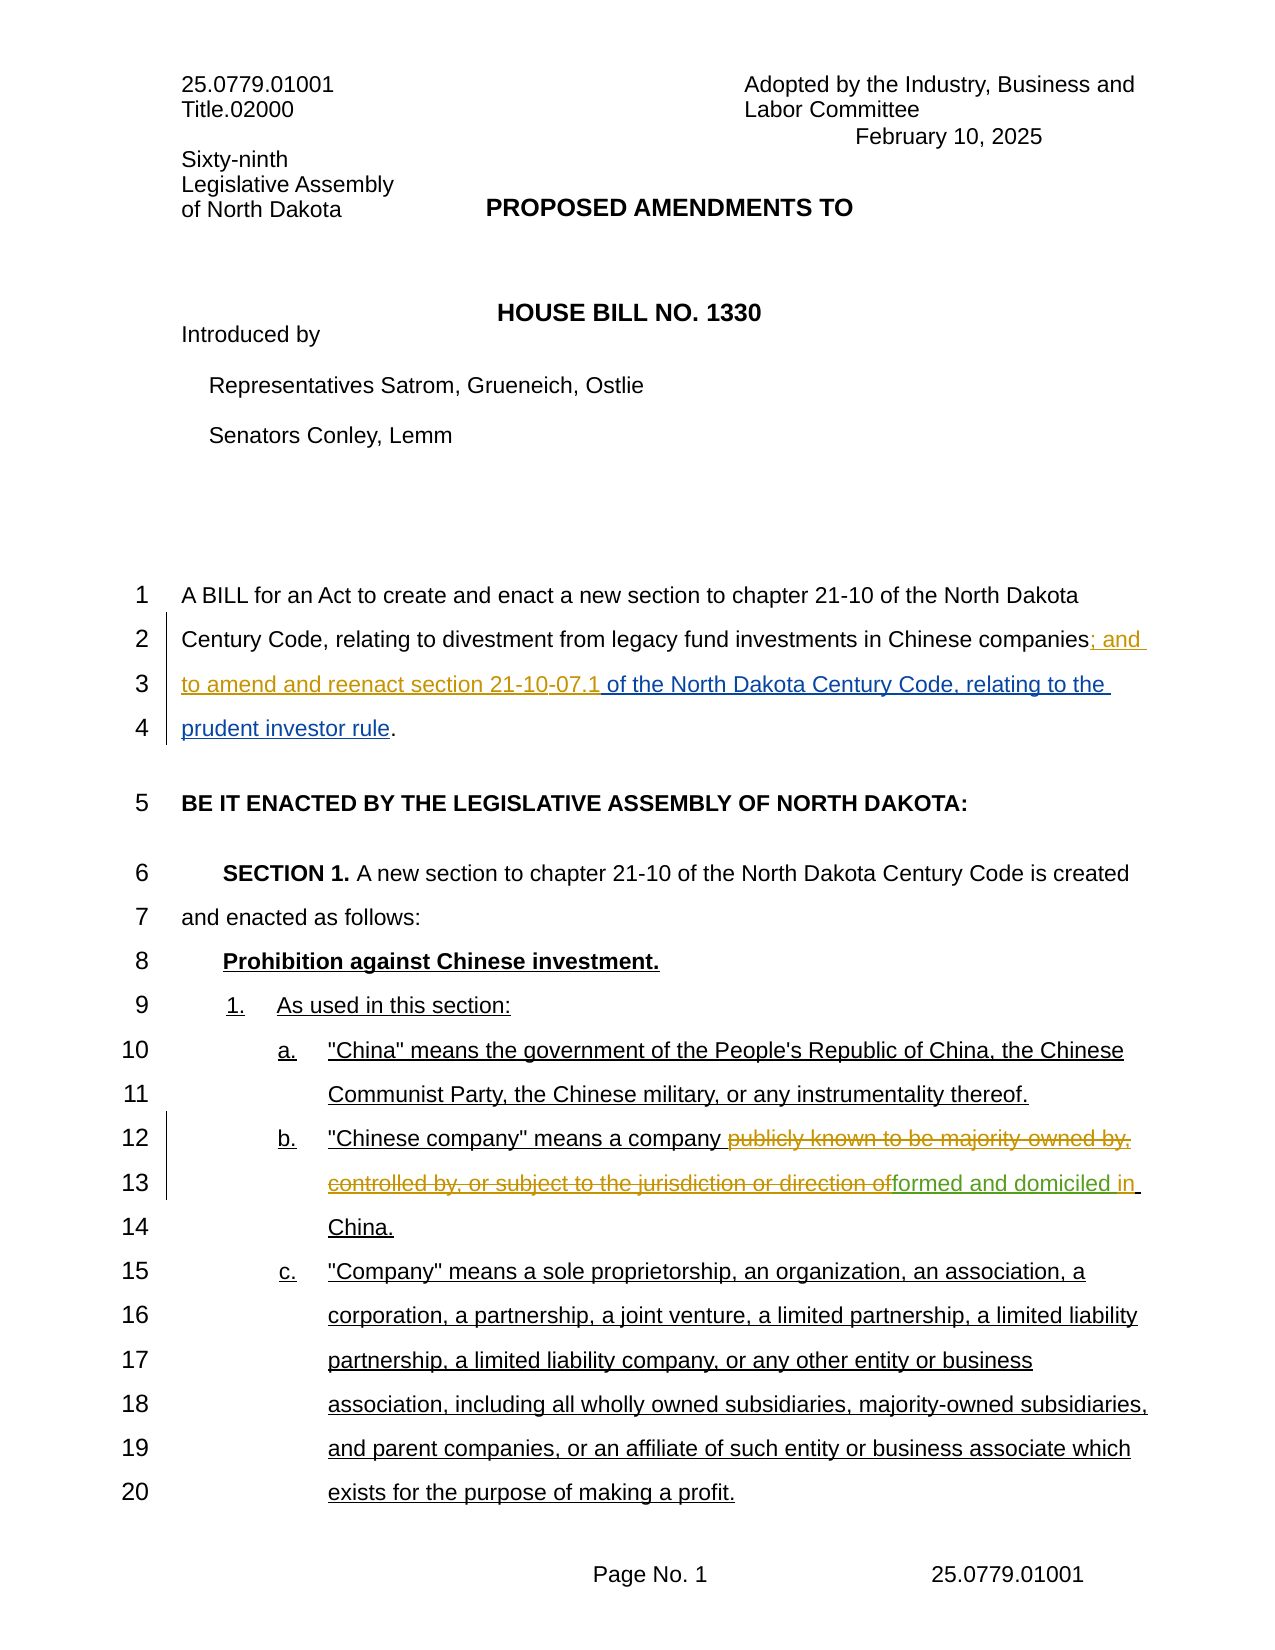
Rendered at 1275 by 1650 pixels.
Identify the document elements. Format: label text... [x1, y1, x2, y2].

table_header 25.0779.01001 Title.02000 [181, 73, 744, 123]
title House BILL NO. 1330 [490, 297, 762, 326]
text 1. As used in this section: [181, 978, 1154, 1023]
text a. "China" means the government of the People's Republic of China, the Chinese Communist Party, the Chinese military, or any instrumentality thereof. [181, 1023, 1154, 1111]
text b. "Chinese company" means a company formed and domiciled in China. [181, 1111, 1154, 1244]
text Senators Conley, Lemm [208, 425, 1154, 448]
title PROPOSED AMENDMENTS TO [486, 192, 872, 221]
text Introduced by [181, 323, 1154, 348]
text BE IT ENACTED BY THE LEGISLATIVE ASSEMBLY OF NORTH DAKOTA: [181, 776, 1154, 821]
title A BILL for an Act to create and enact a new section to chapter 21‑10 of the North Dakota Century Code, relating to divestment from legacy fund investments in Chinese companies; and to amend and reenact section 21‑10‑07.1 of the North Dakota Century Code, relating to the prudent investor rule. [181, 568, 1154, 745]
subtitle Prohibition against Chinese investment. [181, 934, 1154, 978]
table_header Adopted by the Industry, Business and Labor Committee [744, 73, 1153, 123]
table_cell February 10, 2025 [744, 123, 1153, 173]
text Representatives Satrom, Grueneich, Ostlie [208, 375, 1154, 398]
table_cell Sixty-ninth [181, 123, 744, 173]
text c. "Company" means a sole proprietorship, an organization, an association, a corporation, a partnership, a joint venture, a limited partnership, a limited liability partnership, a limited liability company, or any other entity or business association, including all wholly owned subsidiaries, majority-owned subsidiaries, and parent companies, or an affiliate of such entity or business associate which exists for the purpose of making a profit. [181, 1244, 1154, 1510]
text of North Dakota [181, 198, 1154, 223]
text Legislative Assembly [181, 173, 1154, 198]
text SECTION 1. A new section to chapter 21‑10 of the North Dakota Century Code is created and enacted as follows: [181, 846, 1154, 934]
